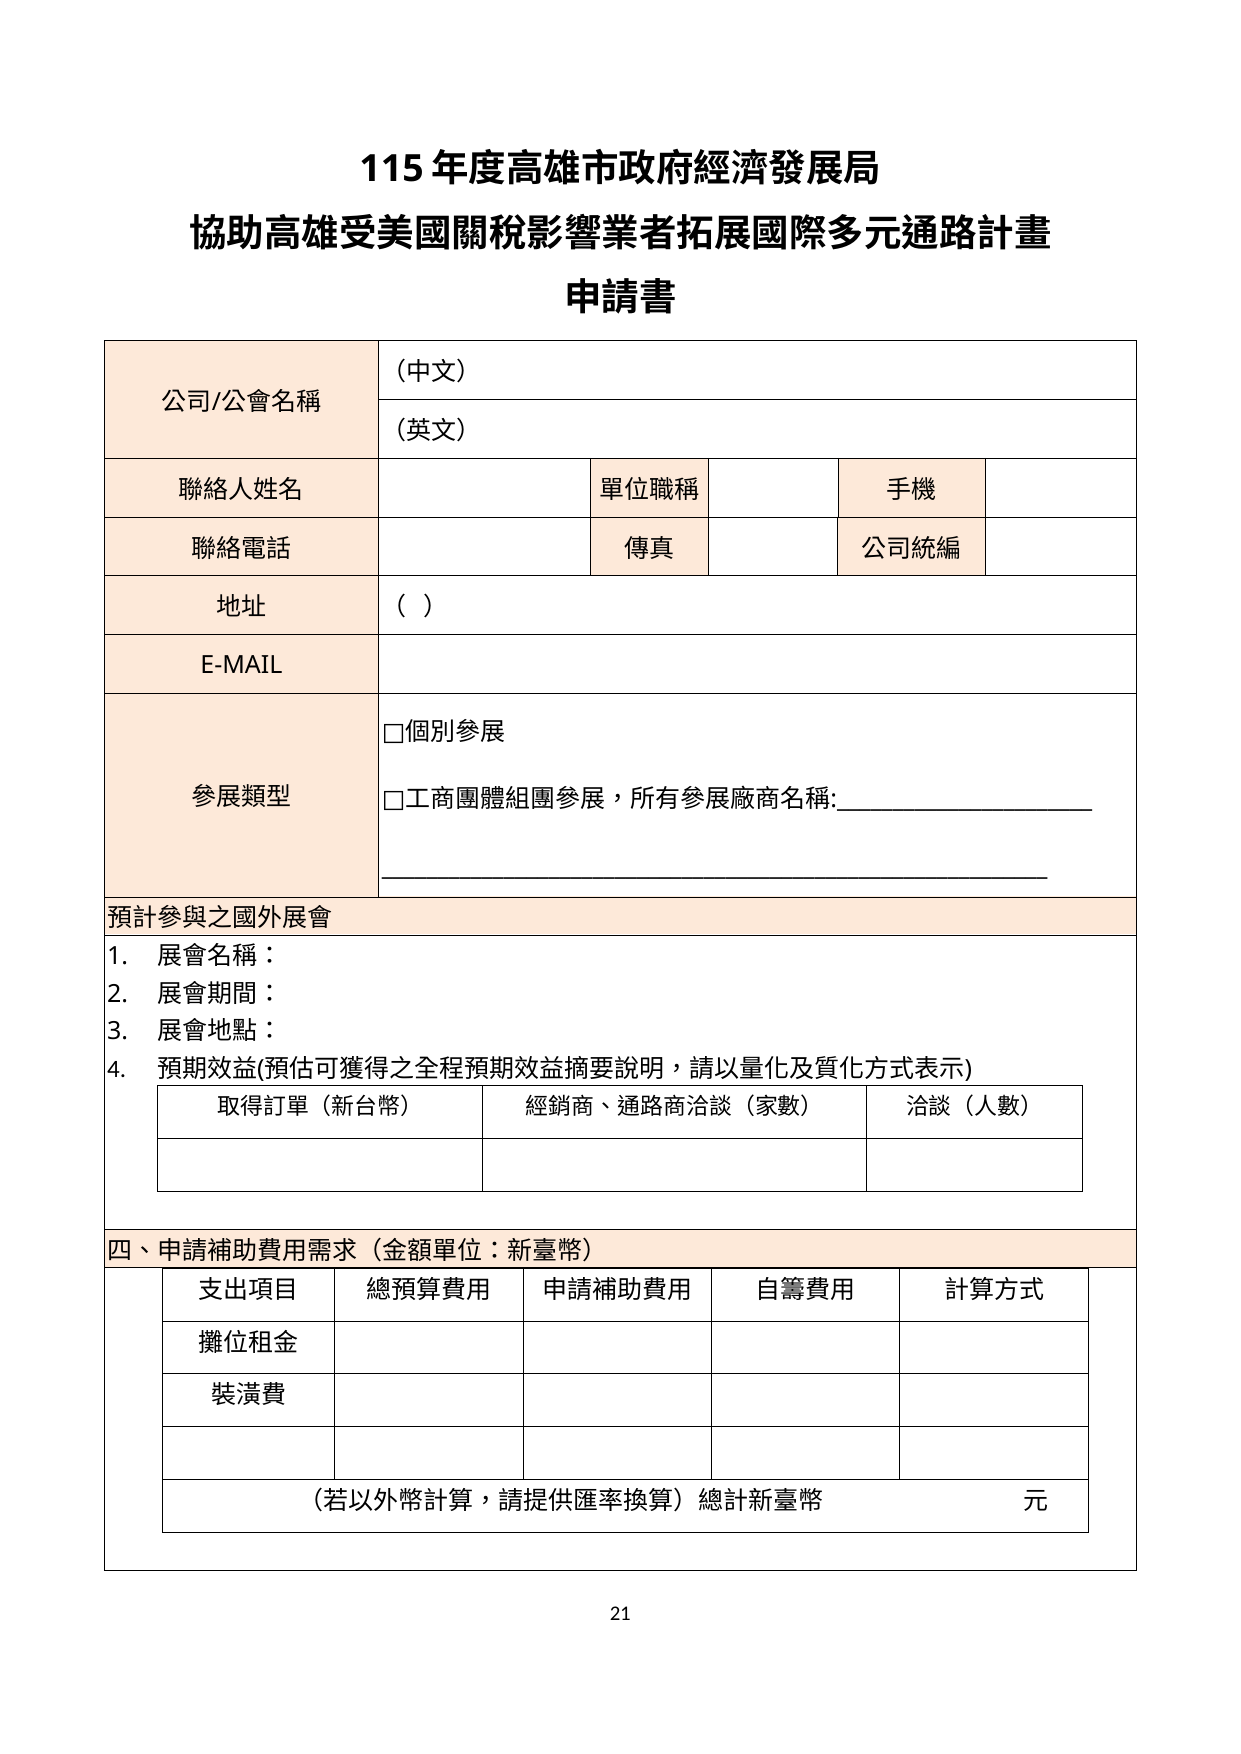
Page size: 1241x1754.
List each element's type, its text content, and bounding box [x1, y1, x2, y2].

table_cell 預計參與之國外展會 [105, 898, 1136, 934]
table_cell [867, 1139, 1082, 1191]
table_cell 裝潢費 [163, 1374, 334, 1426]
text 協助高雄受美國關稅影響業者拓展國際多元通路計畫 [148, 203, 1092, 257]
table_cell 參展類型 [105, 694, 378, 896]
table_cell [105, 1268, 1136, 1570]
table_cell [900, 1374, 1088, 1426]
text 115年度高雄市政府經濟發展局 [148, 128, 1092, 203]
table_cell [712, 1322, 899, 1373]
table_header 經銷商、通路商洽談（家數） [483, 1086, 866, 1138]
table_header （中文） [379, 341, 1136, 399]
table_cell [524, 1374, 711, 1426]
table_cell 展會名稱： 展會期間： 展會地點： 預期效益(預估可獲得之全程預期效益摘要說明，請以量化及質化方式表示) [105, 936, 1136, 1229]
table_cell 手機 [839, 459, 985, 517]
table_header 取得訂單（新台幣） [158, 1086, 482, 1138]
table_cell [483, 1139, 866, 1191]
table_header 總預算費用 [335, 1269, 523, 1321]
table_cell 公司統編 [838, 518, 985, 575]
table_cell [335, 1374, 523, 1426]
table_cell （ ） [379, 576, 1136, 634]
table_header 公司/公會名稱 [105, 341, 378, 458]
table_cell [524, 1427, 711, 1479]
table_cell [163, 1427, 334, 1479]
table_cell （英文） [379, 400, 1136, 458]
table_header 自籌費用 [712, 1269, 899, 1321]
table_cell 四、申請補助費用需求（金額單位：新臺幣） [105, 1230, 1136, 1267]
table_cell [900, 1322, 1088, 1373]
table_cell [709, 518, 837, 575]
table_cell 地址 [105, 576, 378, 634]
table_cell E-MAIL [105, 635, 378, 693]
table_cell [379, 635, 1136, 693]
table_header 支出項目 [163, 1269, 334, 1321]
table_header 洽談（人數） [867, 1086, 1082, 1138]
table_cell [335, 1322, 523, 1373]
table_cell 聯絡人姓名 [105, 459, 378, 517]
table_cell 單位職稱 [591, 459, 708, 517]
table_cell 聯絡電話 [105, 518, 378, 575]
table_cell [379, 518, 590, 575]
table_cell [709, 459, 838, 517]
table_cell （若以外幣計算，請提供匯率換算）總計新臺幣 元 [163, 1480, 1088, 1532]
table_cell [900, 1427, 1088, 1479]
table_cell [335, 1427, 523, 1479]
table_cell [379, 459, 590, 517]
table_cell [712, 1427, 899, 1479]
table_cell [986, 518, 1136, 575]
table_cell [158, 1139, 482, 1191]
table_cell □個別參展 □工商團體組團參展，所有參展廠商名稱:_______________________ ____________________________________________________________ [379, 694, 1136, 896]
table_cell [712, 1374, 899, 1426]
table_cell 傳真 [591, 518, 708, 575]
text 申請書 [148, 257, 1092, 332]
table_cell [524, 1322, 711, 1373]
table_cell 攤位租金 [163, 1322, 334, 1373]
table_cell [986, 459, 1136, 517]
table_header 計算方式 [900, 1269, 1088, 1321]
table_header 申請補助費用 [524, 1269, 711, 1321]
